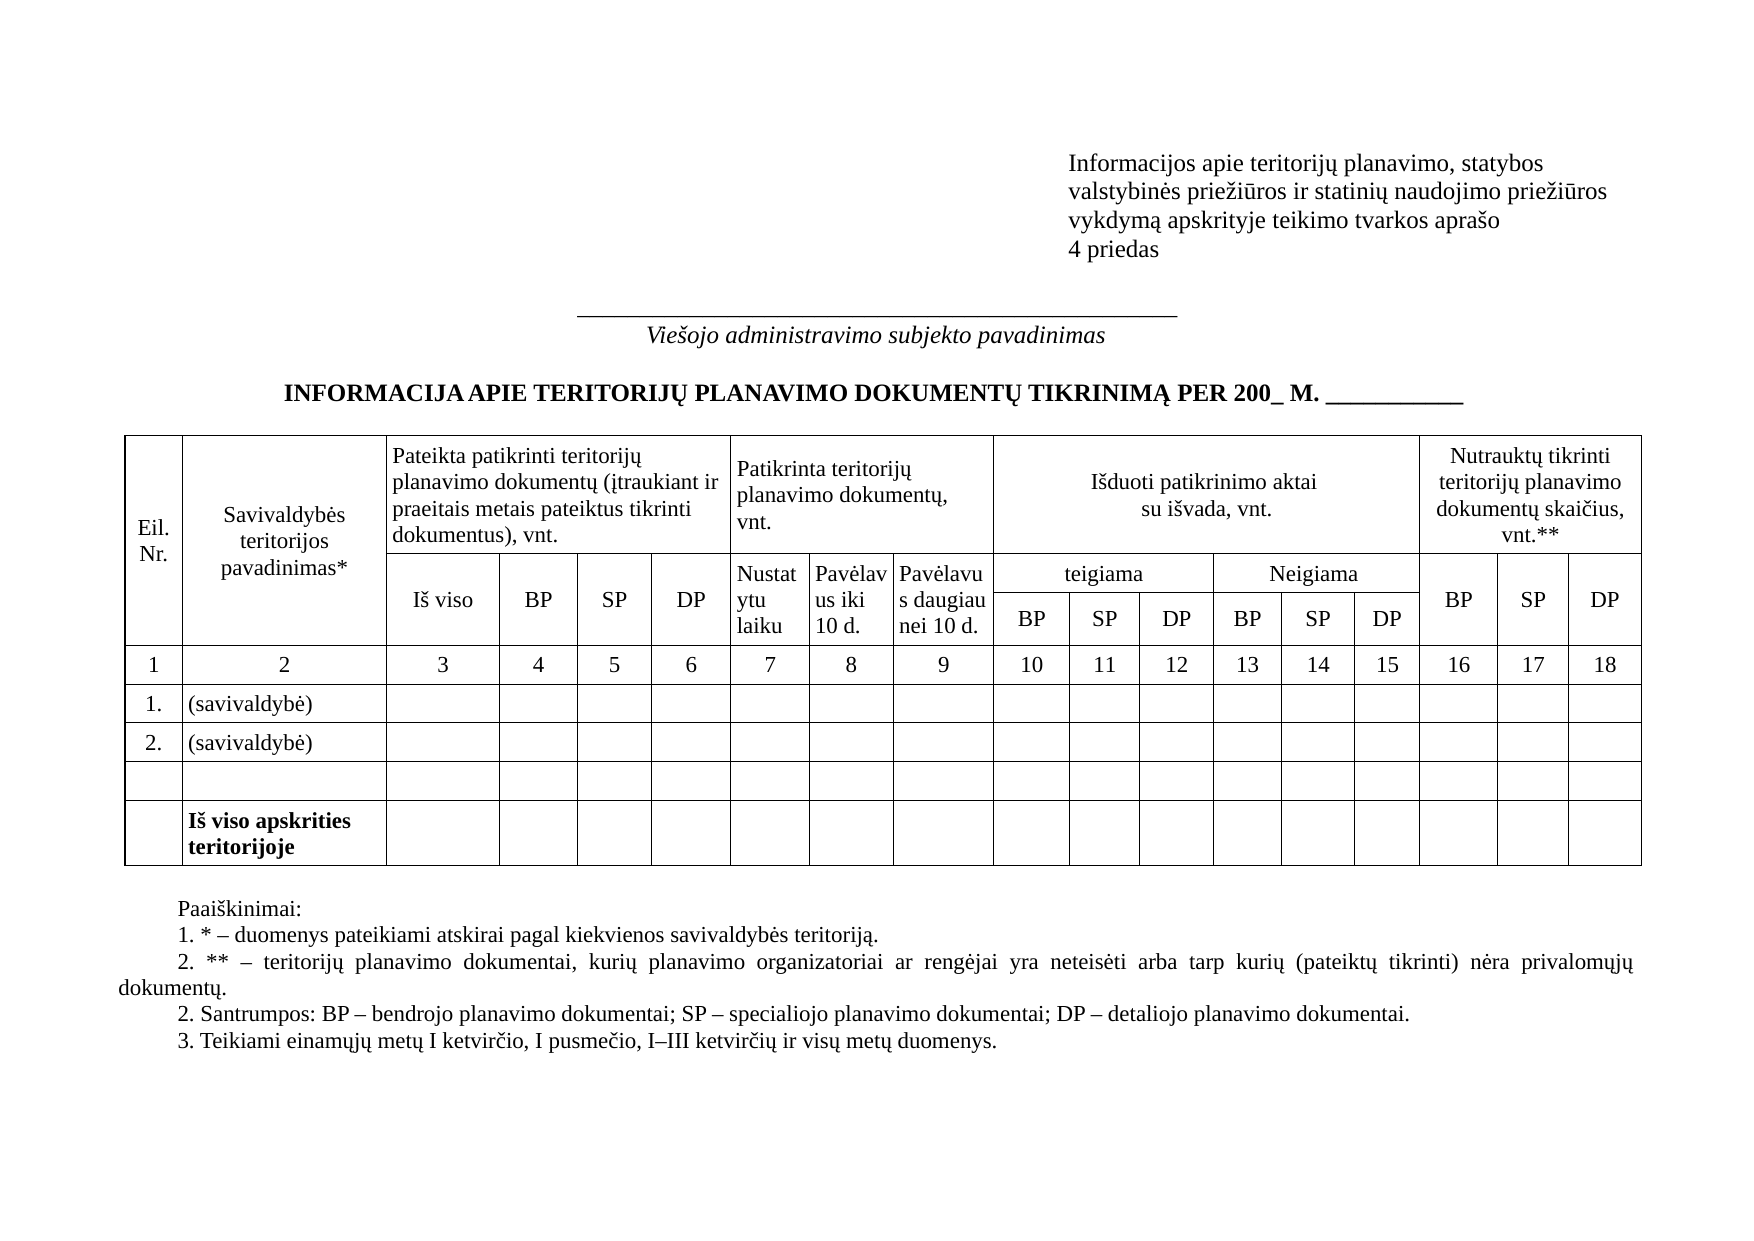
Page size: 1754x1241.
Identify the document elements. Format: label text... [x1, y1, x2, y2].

table_cell [1214, 723, 1281, 761]
table_cell [810, 723, 893, 761]
table_cell [183, 762, 386, 800]
table_cell BP [1214, 593, 1281, 644]
table_cell [1140, 762, 1213, 800]
table_cell [731, 685, 809, 722]
table_cell [1355, 762, 1419, 800]
table_header Patikrinta teritorijų planavimo dokumentų, vnt. [731, 436, 993, 553]
table_cell SP [1070, 593, 1139, 644]
table_cell [578, 685, 651, 722]
table_cell [1070, 801, 1139, 865]
table_cell [1355, 801, 1419, 865]
table_cell [994, 801, 1069, 865]
table_header Eil. Nr. [126, 436, 182, 644]
text 2. Santrumpos: BP – bendrojo planavimo dokumentai; SP – specialiojo planavimo dokumentai; DP – detaliojo planavimo dokumentai. [118, 1000, 1636, 1027]
table_cell [810, 685, 893, 722]
table_cell [1140, 801, 1213, 865]
table_cell [652, 801, 730, 865]
table_cell [1070, 685, 1139, 722]
table_cell [894, 801, 993, 865]
table_cell [1140, 723, 1213, 761]
table_cell 3 [387, 646, 499, 683]
table_cell 15 [1355, 646, 1419, 683]
table_cell 11 [1070, 646, 1139, 683]
table_cell 8 [810, 646, 893, 683]
table_cell Iš viso apskrities teritorijoje [183, 801, 386, 865]
table_cell DP [1569, 554, 1641, 644]
text INFORMACIJA APIE TERITORIJŲ PLANAVIMO DOKUMENTŲ TIKRINIMĄ PER 200_ M. ___________ [118, 378, 1636, 406]
table_cell [1498, 801, 1568, 865]
table_cell [1070, 762, 1139, 800]
table_cell [1214, 762, 1281, 800]
table_cell (savivaldybė) [183, 723, 386, 761]
table_cell DP [1140, 593, 1213, 644]
text ________________________________________________ [118, 291, 1636, 320]
table_cell [387, 801, 499, 865]
table_cell [652, 762, 730, 800]
table_cell [578, 723, 651, 761]
table_cell [994, 762, 1069, 800]
text 1. * – duomenys pateikiami atskirai pagal kiekvienos savivaldybės teritoriją. [118, 921, 1636, 948]
table_cell [500, 801, 577, 865]
table_cell BP [500, 554, 577, 644]
table_cell Nustatytu laiku [731, 554, 809, 644]
table_cell [500, 723, 577, 761]
table_cell [1214, 801, 1281, 865]
table_cell BP [1420, 554, 1497, 644]
text Informacijos apie teritorijų planavimo, statybos valstybinės priežiūros ir statinių naudojimo priežiūros vykdymą apskrityje teikimo tvarkos aprašo [1068, 148, 1636, 234]
table_cell [1569, 685, 1641, 722]
table_cell 16 [1420, 646, 1497, 683]
table_cell [731, 723, 809, 761]
table_cell [1282, 723, 1354, 761]
table_cell Pavėlavus iki 10 d. [810, 554, 893, 644]
table_cell 2. [126, 723, 182, 761]
table_cell 18 [1569, 646, 1641, 683]
table_cell [652, 685, 730, 722]
table_header Pateikta patikrinti teritorijų planavimo dokumentų (įtraukiant ir praeitais metais pateiktus tikrinti dokumentus), vnt. [387, 436, 730, 553]
table_cell [1498, 723, 1568, 761]
table_cell [1498, 762, 1568, 800]
table_cell [1420, 723, 1497, 761]
text Viešojo administravimo subjekto pavadinimas [118, 320, 1636, 349]
table_cell [1282, 801, 1354, 865]
table_cell [1355, 723, 1419, 761]
table_cell [1355, 685, 1419, 722]
table_cell [1214, 685, 1281, 722]
table_cell SP [1282, 593, 1354, 644]
table_cell 5 [578, 646, 651, 683]
table_cell Pavėlavus daugiau nei 10 d. [894, 554, 993, 644]
table_cell DP [652, 554, 730, 644]
table_cell 14 [1282, 646, 1354, 683]
table_cell SP [578, 554, 651, 644]
table_header Savivaldybės teritorijos pavadinimas* [183, 436, 386, 644]
table_cell [894, 762, 993, 800]
table_cell (savivaldybė) [183, 685, 386, 722]
table_cell 9 [894, 646, 993, 683]
table_cell [894, 723, 993, 761]
table_cell [1140, 685, 1213, 722]
table_cell [1569, 801, 1641, 865]
table_cell SP [1498, 554, 1568, 644]
table_cell [1420, 762, 1497, 800]
table_cell [1569, 762, 1641, 800]
table_cell [731, 801, 809, 865]
table_cell 2 [183, 646, 386, 683]
table_cell 17 [1498, 646, 1568, 683]
table_cell [387, 723, 499, 761]
table_cell 4 [500, 646, 577, 683]
table_cell 7 [731, 646, 809, 683]
table_cell DP [1355, 593, 1419, 644]
text 3. Teikiami einamųjų metų I ketvirčio, I pusmečio, I–III ketvirčių ir visų metų duomenys. [118, 1027, 1636, 1053]
table_cell [578, 762, 651, 800]
table_cell [126, 801, 182, 865]
text Paaiškinimai: [118, 895, 1636, 921]
table_cell Neigiama [1214, 554, 1419, 592]
table_cell [1070, 723, 1139, 761]
table_cell [1569, 723, 1641, 761]
table_cell [894, 685, 993, 722]
table_cell 13 [1214, 646, 1281, 683]
table_cell [1282, 685, 1354, 722]
table_cell [994, 723, 1069, 761]
table_cell BP [994, 593, 1069, 644]
table_cell [731, 762, 809, 800]
table_cell [994, 685, 1069, 722]
text 2. ** – teritorijų planavimo dokumentai, kurių planavimo organizatoriai ar rengėjai yra neteisėti arba tarp kurių (pateiktų tikrinti) nėra privalomųjų dokumentų. [118, 948, 1636, 1000]
table_cell [500, 762, 577, 800]
table_cell 1 [126, 646, 182, 683]
table_cell [1420, 801, 1497, 865]
table_header Išduoti patikrinimo aktai su išvada, vnt. [994, 436, 1419, 553]
table_cell [652, 723, 730, 761]
table_cell [1420, 685, 1497, 722]
table_header Nutrauktų tikrinti teritorijų planavimo dokumentų skaičius, vnt.** [1420, 436, 1641, 553]
table_cell 1. [126, 685, 182, 722]
table_cell [810, 762, 893, 800]
table_cell [387, 762, 499, 800]
table_cell [1282, 762, 1354, 800]
table_cell [578, 801, 651, 865]
table_cell teigiama [994, 554, 1213, 592]
table_cell [810, 801, 893, 865]
table_cell [1498, 685, 1568, 722]
table_cell [126, 762, 182, 800]
text 4 priedas [1068, 234, 1636, 263]
table_cell 12 [1140, 646, 1213, 683]
table_cell 10 [994, 646, 1069, 683]
table_cell [387, 685, 499, 722]
table_cell [500, 685, 577, 722]
table_cell 6 [652, 646, 730, 683]
table_cell Iš viso [387, 554, 499, 644]
